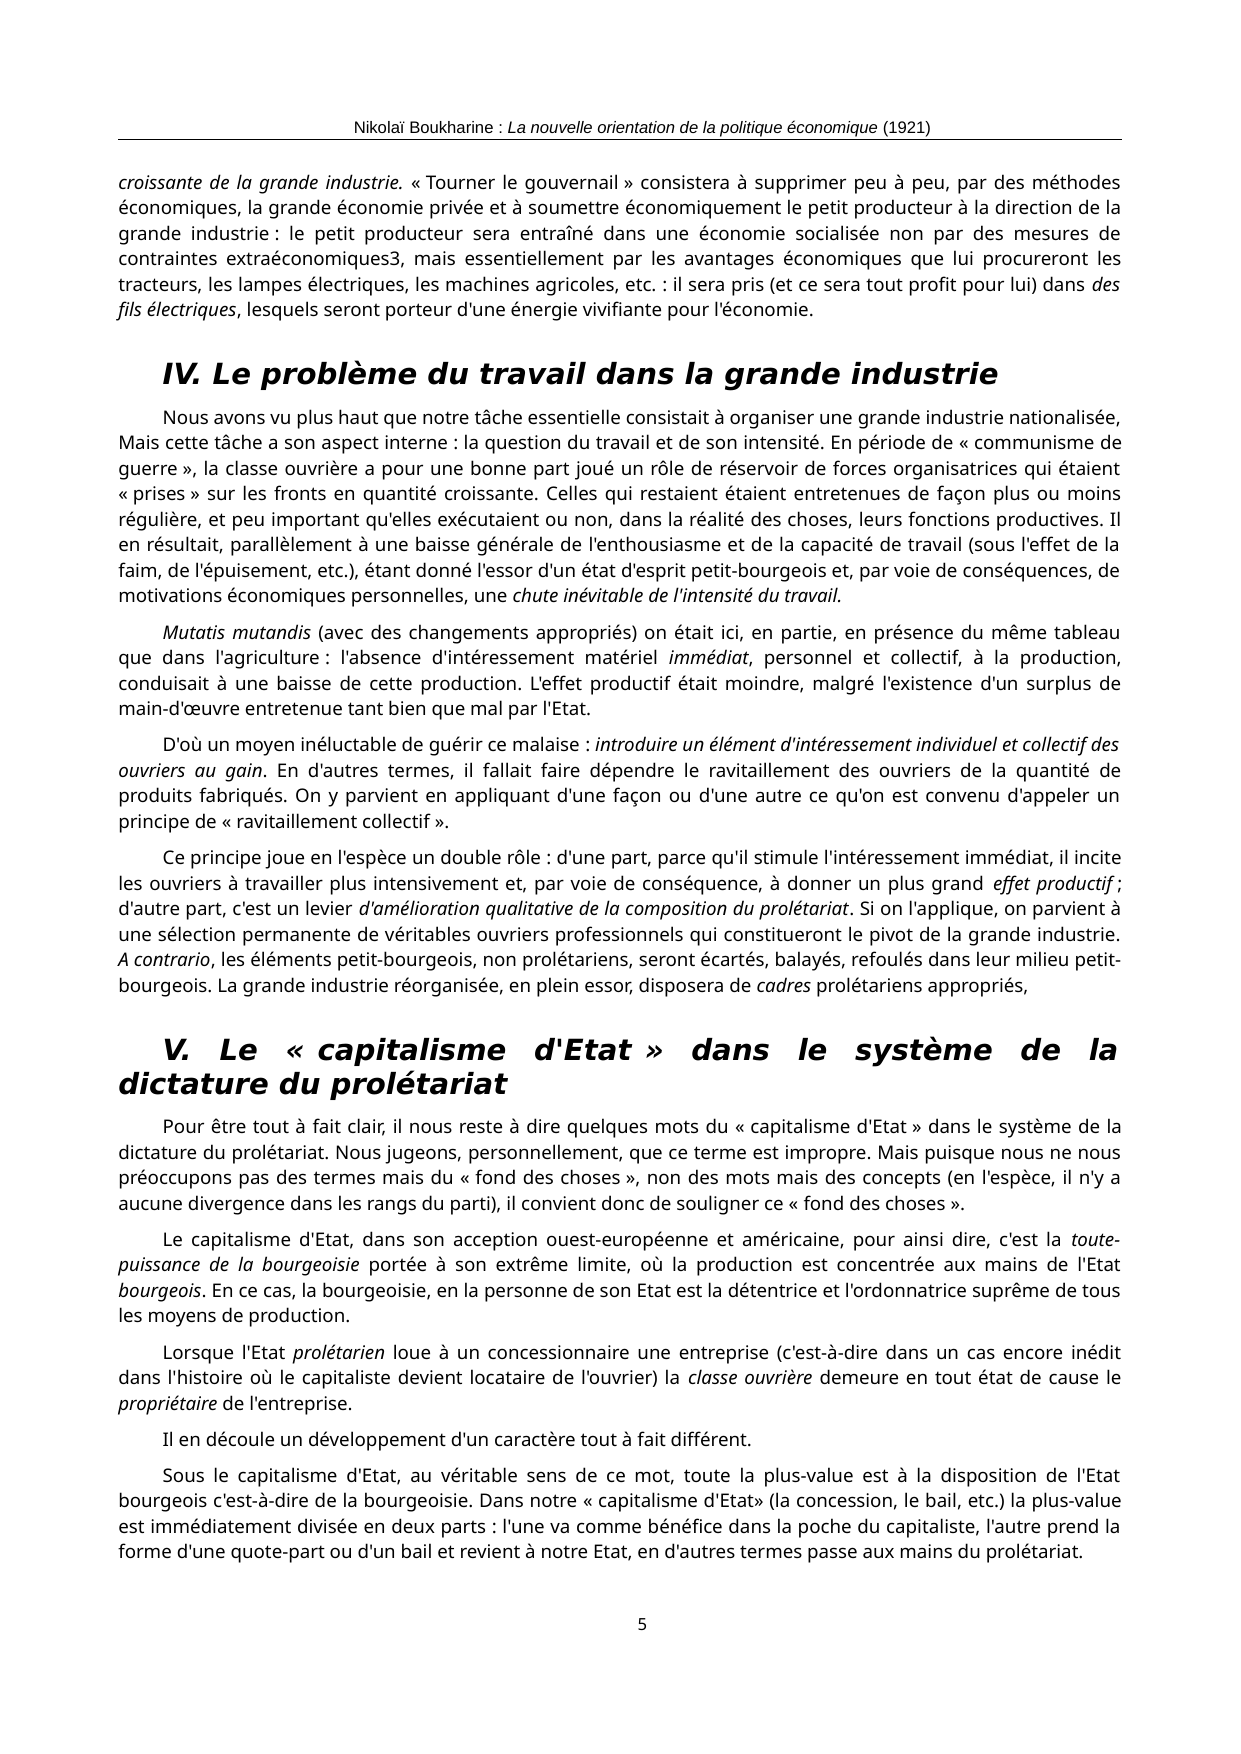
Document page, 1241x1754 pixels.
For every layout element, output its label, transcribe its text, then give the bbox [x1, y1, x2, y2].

text Sous le capitalisme d'Etat, au véritable sens de ce mot, toute la plus-value est à la disposition de l'Etat bourgeois c'est-à-dire de la bourgeoisie. Dans notre « capitalisme d'Etat» (la concession, le bail, etc.) la plus-value est immédiatement divisée en deux parts : l'une va comme bénéfice dans la poche du capitaliste, l'autre prend la forme d'une quote-part ou d'un bail et revient à notre Etat, en d'autres termes passe aux mains du prolétariat. [118, 1462, 1122, 1564]
text Lorsque l'Etat prolétarien loue à un concessionnaire une entreprise (c'est-à-dire dans un cas encore inédit dans l'histoire où le capitaliste devient locataire de l'ouvrier) la classe ouvrière demeure en tout état de cause le propriétaire de l'entreprise. [118, 1339, 1122, 1416]
text Le capitalisme d'Etat, dans son acception ouest-européenne et américaine, pour ainsi dire, c'est la toute-puissance de la bourgeoisie portée à son extrême limite, où la production est concentrée aux mains de l'Etat bourgeois. En ce cas, la bourgeoisie, en la personne de son Etat est la détentrice et l'ordonnatrice suprême de tous les moyens de production. [118, 1226, 1122, 1328]
text D'où un moyen inéluctable de guérir ce malaise : introduire un élément d'intéressement individuel et collectif des ouvriers au gain. En d'autres termes, il fallait faire dépendre le ravitaillement des ouvriers de la quantité de produits fabriqués. On y parvient en appliquant d'une façon ou d'une autre ce qu'on est convenu d'appeler un principe de « ravitaillement collectif ». [118, 732, 1122, 834]
subtitle V. Le « capitalisme d'Etat » dans le système de la dictature du prolétariat [118, 1033, 1122, 1101]
text Il en découle un développement d'un caractère tout à fait différent. [118, 1426, 1122, 1452]
text Mutatis mutandis (avec des changements appropriés) on était ici, en partie, en présence du même tableau que dans l'agriculture : l'absence d'intéressement matériel immédiat, personnel et collectif, à la production, conduisait à une baisse de cette production. L'effet productif était moindre, malgré l'existence d'un surplus de main-d'œuvre entretenue tant bien que mal par l'Etat. [118, 619, 1122, 721]
subtitle IV. Le problème du travail dans la grande industrie [118, 358, 1122, 392]
text croissante de la grande industrie. « Tourner le gouvernail » consistera à supprimer peu à peu, par des méthodes économiques, la grande économie privée et à soumettre économiquement le petit producteur à la direction de la grande industrie : le petit producteur sera entraîné dans une économie socialisée non par des mesures de contraintes extraéconomiques3, mais essentiellement par les avantages économiques que lui procureront les tracteurs, les lampes électriques, les machines agricoles, etc. : il sera pris (et ce sera tout profit pour lui) dans des fils électriques, lesquels seront porteur d'une énergie vivifiante pour l'économie. [118, 169, 1122, 322]
text Pour être tout à fait clair, il nous reste à dire quelques mots du « capitalisme d'Etat » dans le système de la dictature du prolétariat. Nous jugeons, personnellement, que ce terme est impropre. Mais puisque nous ne nous préoccupons pas des termes mais du « fond des choses », non des mots mais des concepts (en l'espèce, il n'y a aucune divergence dans les rangs du parti), il convient donc de souligner ce « fond des choses ». [118, 1113, 1122, 1216]
text Nous avons vu plus haut que notre tâche essentielle consistait à organiser une grande industrie nationalisée, Mais cette tâche a son aspect interne : la question du travail et de son intensité. En période de « communisme de guerre », la classe ouvrière a pour une bonne part joué un rôle de réservoir de forces organisatrices qui étaient « prises » sur les fronts en quantité croissante. Celles qui restaient étaient entretenues de façon plus ou moins régulière, et peu important qu'elles exécutaient ou non, dans la réalité des choses, leurs fonctions productives. Il en résultait, parallèlement à une baisse générale de l'enthousiasme et de la capacité de travail (sous l'effet de la faim, de l'épuisement, etc.), étant donné l'essor d'un état d'esprit petit-bourgeois et, par voie de conséquences, de motivations économiques personnelles, une chute inévitable de l'intensité du travail. [118, 404, 1122, 608]
text Ce principe joue en l'espèce un double rôle : d'une part, parce qu'il stimule l'intéressement immédiat, il incite les ouvriers à travailler plus intensivement et, par voie de conséquence, à donner un plus grand effet productif ; d'autre part, c'est un levier d'amélioration qualitative de la composition du prolétariat. Si on l'applique, on parvient à une sélection permanente de véritables ouvriers professionnels qui constitueront le pivot de la grande industrie. A contrario, les éléments petit-bourgeois, non prolétariens, seront écartés, balayés, refoulés dans leur milieu petit- bourgeois. La grande industrie réorganisée, en plein essor, disposera de cadres prolétariens appropriés, [118, 844, 1122, 997]
